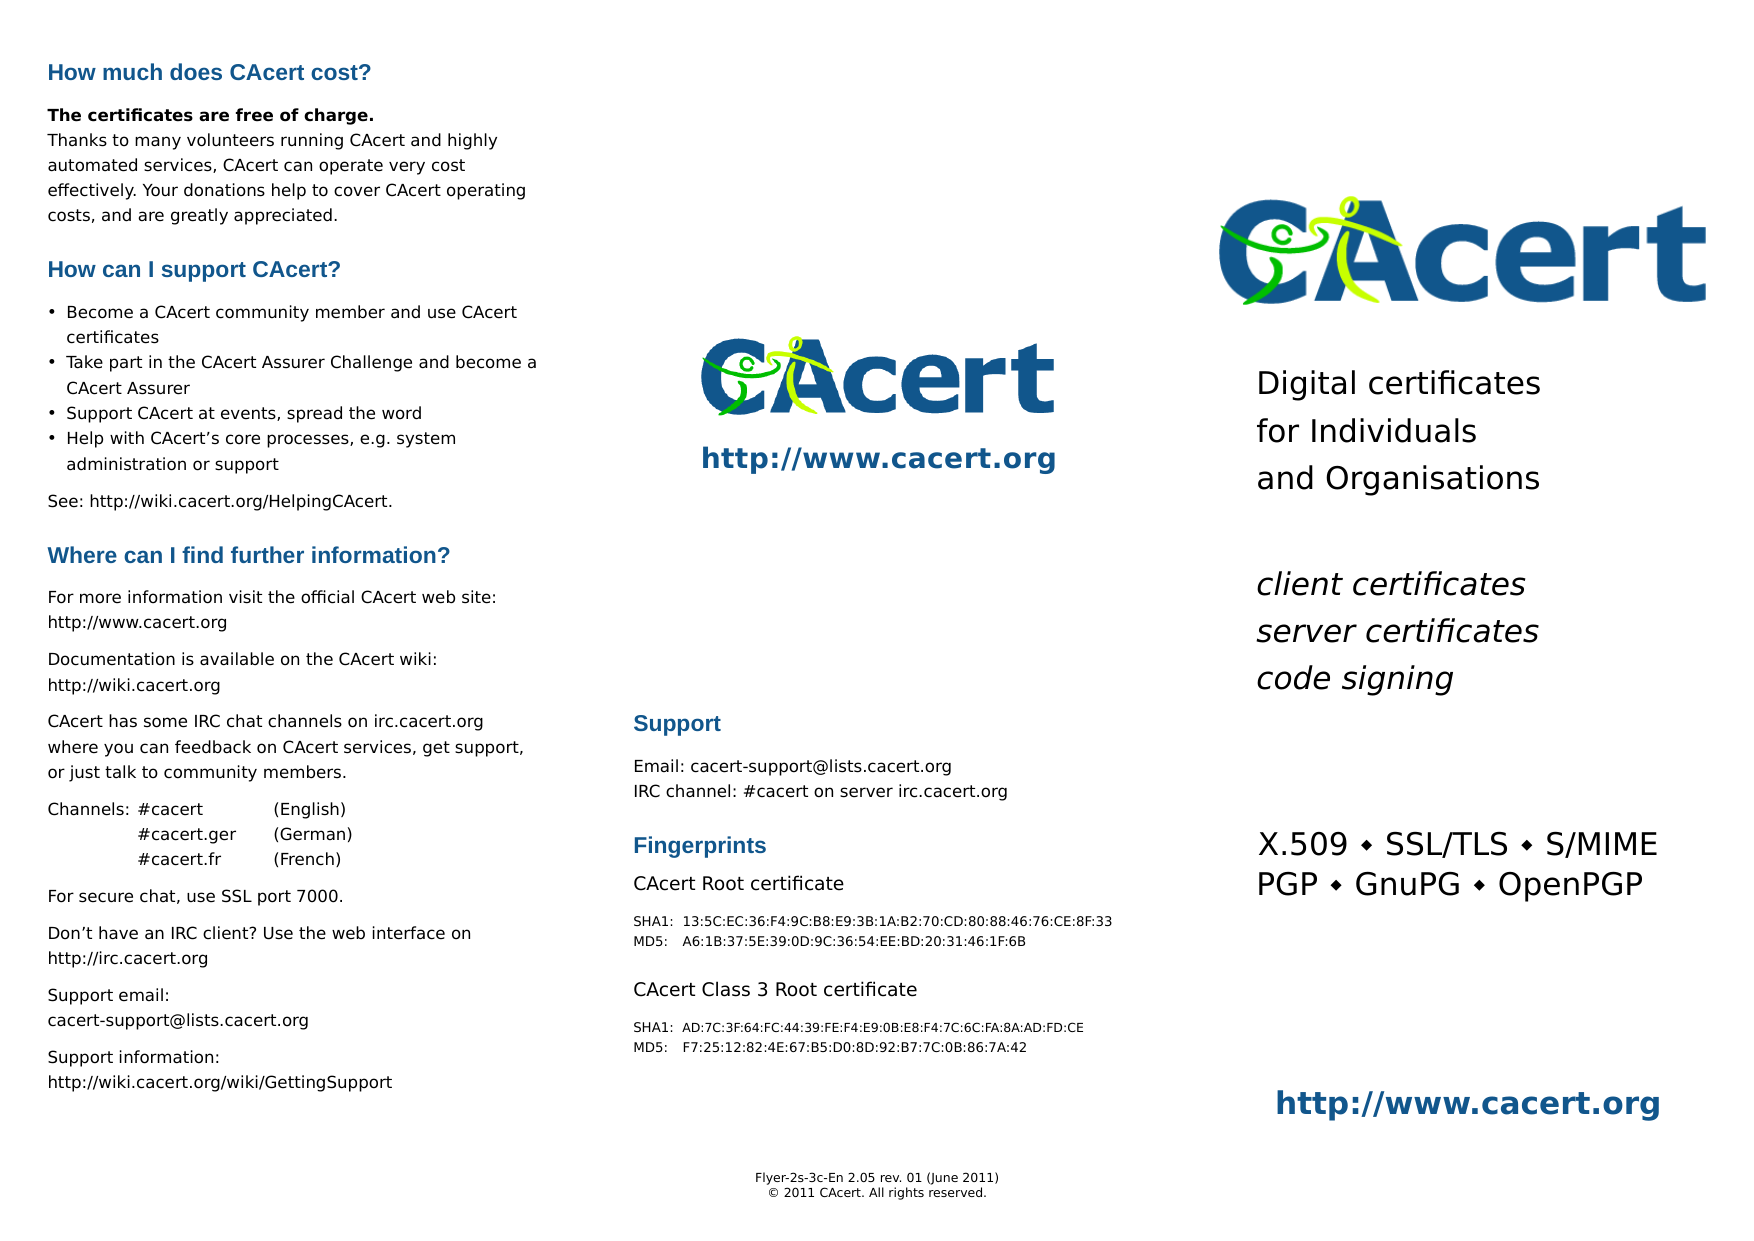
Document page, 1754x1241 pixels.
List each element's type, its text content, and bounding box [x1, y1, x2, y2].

text IRC channel: #cacert on server irc.cacert.org [633, 782, 1121, 801]
text client certificates [1258, 566, 1678, 603]
subtitle How much does CAcert cost? [47, 59, 537, 85]
subtitle CAcert has some IRC chat channels on irc.cacert.org where you can feedback on CAcert services, get support, or just talk to community members. [47, 712, 537, 782]
text http://www.cacert.org [1263, 1085, 1674, 1121]
subtitle CAcert Class 3 Root certificate [633, 979, 1121, 1001]
text http://wiki.cacert.org/wiki/GettingSupport [47, 1073, 537, 1092]
subtitle Support [633, 710, 1121, 736]
subtitle Don’t have an IRC client? Use the web interface on http://irc.cacert.org [47, 924, 537, 968]
text #cacert.fr (French) [47, 850, 537, 869]
subtitle Support email: cacert-support@lists.cacert.org [47, 986, 537, 1030]
subtitle See: http://wiki.cacert.org/HelpingCAcert. [47, 491, 537, 511]
text SHA1: AD:7C:3F:64:FC:44:39:FE:F4:E9:0B:E8:F4:7C:6C:FA:8A:AD:FD:CE MD5: F7:25:12:82:4E:67:B5:D0:8D:92:B7:7C:0B:86:7A:42 [633, 1020, 1121, 1056]
text http://wiki.cacert.org [47, 675, 537, 695]
subtitle CAcert Root certificate [633, 873, 1121, 895]
text code signing [1258, 661, 1678, 697]
text #cacert.ger (German) [47, 825, 537, 844]
text Digital certificates for Individuals and Organisations [1258, 366, 1678, 496]
text Thanks to many volunteers running CAcert and highly automated services, CAcert can operate very cost effectively. Your donations help to cover CAcert operating costs, and are greatly appreciated. [47, 131, 537, 226]
picture [700, 334, 1055, 416]
list Take part in the CAcert Assurer Challenge and become a CAcert Assurer [48, 353, 537, 398]
text http://www.cacert.org [701, 442, 1061, 475]
subtitle Documentation is available on the CAcert wiki: [47, 650, 537, 670]
subtitle Channels: #cacert (English) [47, 799, 537, 819]
subtitle Fingerprints [633, 832, 1121, 858]
list Support CAcert at events, spread the word [48, 404, 537, 423]
text Email: cacert-support@lists.cacert.org [633, 757, 1121, 776]
text X.509  SSL/TLS  S/MIME [1258, 826, 1678, 862]
text The certificates are free of charge. [47, 106, 537, 125]
text Flyer-2s-3c-En 2.05 rev. 01 (June 2011) © 2011 CAcert. All rights reserved. [633, 1171, 1121, 1200]
subtitle How can I support CAcert? [47, 256, 537, 283]
subtitle Where can I find further information? [47, 542, 537, 568]
text server certificates [1258, 613, 1678, 650]
subtitle Support information: [47, 1048, 537, 1067]
list Become a CAcert community member and use CAcert certificates [48, 303, 537, 348]
text SHA1: 13:5C:EC:36:F4:9C:B8:E9:3B:1A:B2:70:CD:80:88:46:76:CE:8F:33 MD5: A6:1B:37:5E:39:0D:9C:36:54:EE:BD:20:31:46:1F:6B [633, 914, 1121, 950]
subtitle For secure chat, use SSL port 7000. [47, 887, 537, 906]
text For more information visit the official CAcert web site: http://www.cacert.org [47, 588, 537, 633]
list Help with CAcert’s core processes, e.g. system administration or support [48, 429, 537, 474]
picture [1218, 194, 1708, 306]
text PGP  GnuPG  OpenPGP [1258, 866, 1678, 902]
